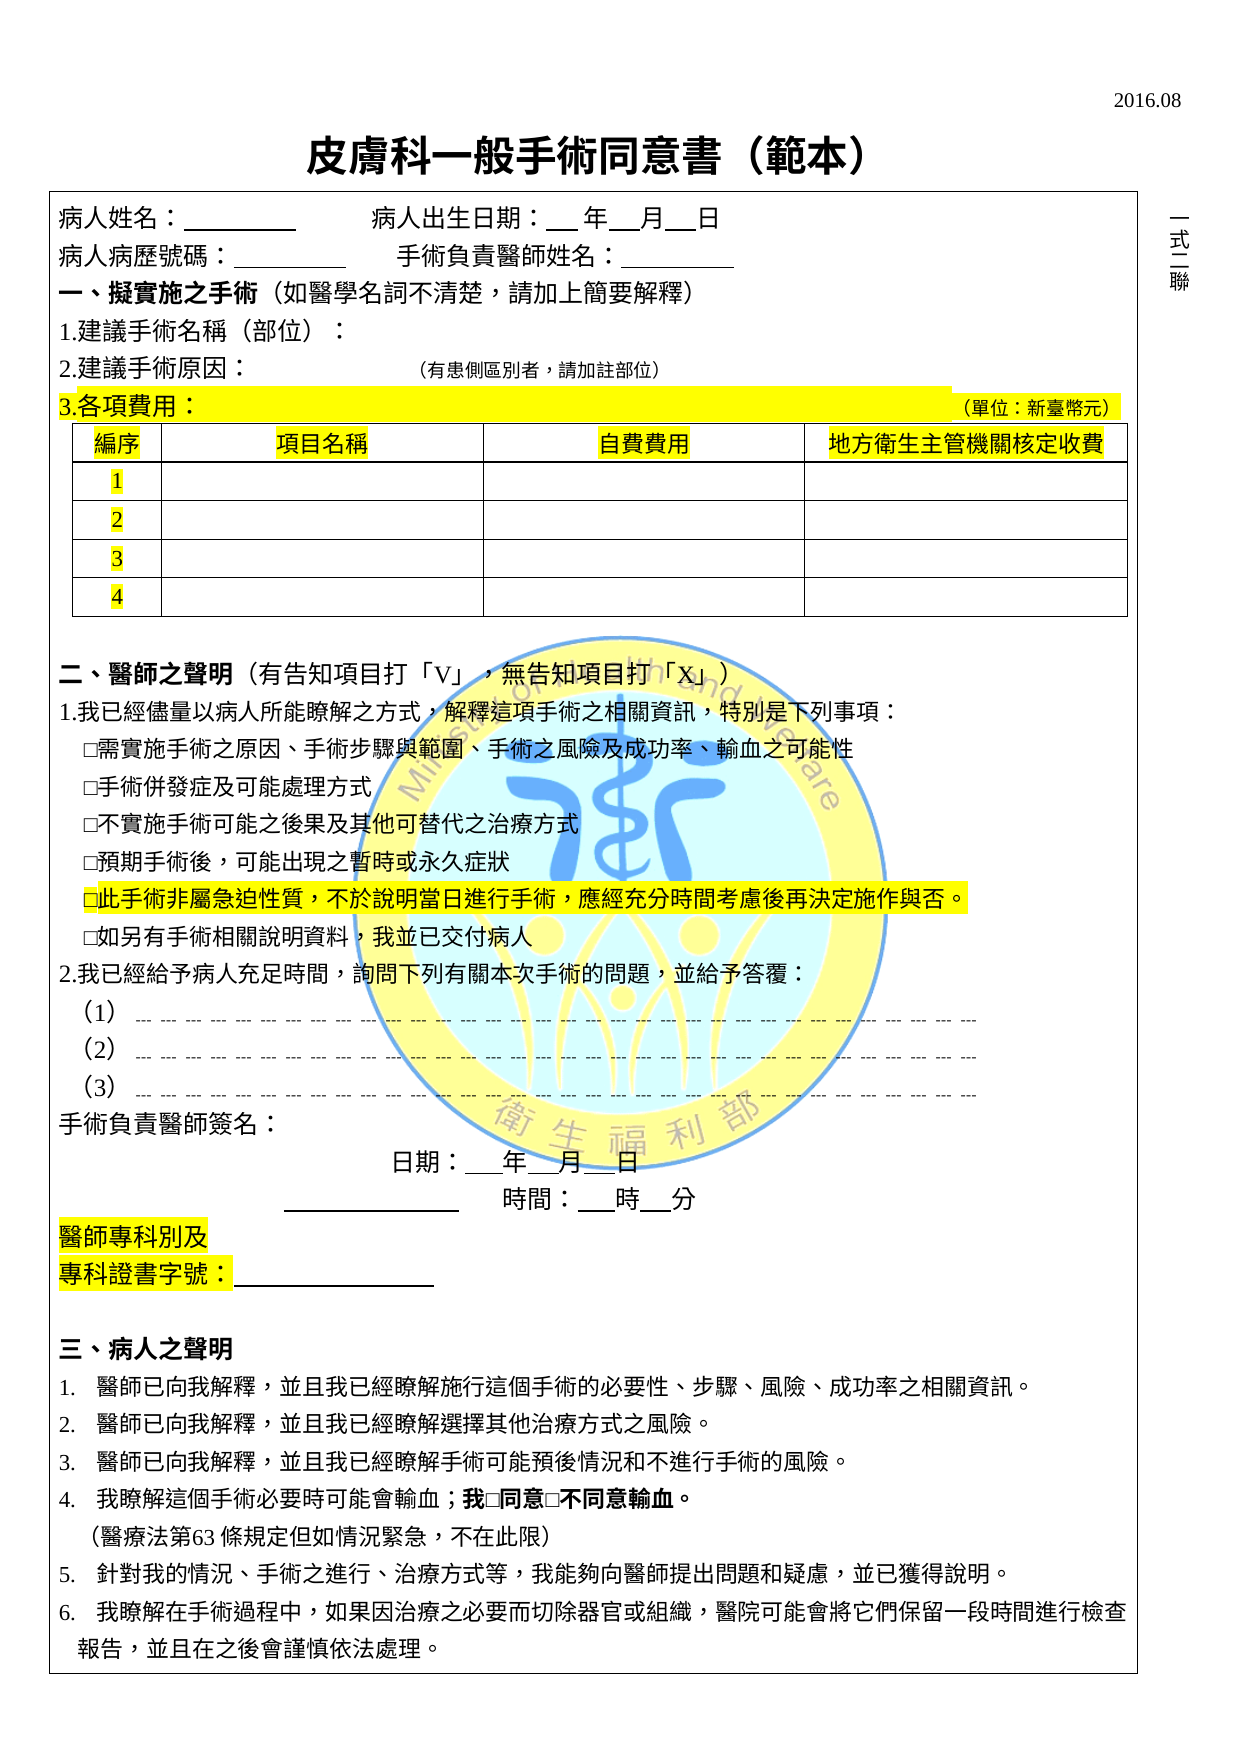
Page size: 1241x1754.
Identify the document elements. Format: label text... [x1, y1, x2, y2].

table_cell [484, 501, 804, 538]
table_cell 2 [73, 501, 161, 538]
table_cell [484, 463, 804, 500]
table_cell [162, 463, 483, 500]
table_cell [805, 578, 1127, 616]
table_header 地方衛生主管機關核定收費 [805, 424, 1127, 461]
table_cell [805, 463, 1127, 500]
table_cell [484, 540, 804, 577]
table_cell 1 [73, 463, 161, 500]
text 皮膚科一般手術同意書（範本） [15, 116, 1181, 191]
table_header 編序 [73, 424, 161, 461]
table_cell 4 [73, 578, 161, 616]
table_header 項目名稱 [162, 424, 483, 461]
table_cell [162, 578, 483, 616]
table_header 病人姓名： 病人出生日期： 年 月 日 病人病歷號碼： 手術負責醫師姓名： 一、擬實施之手術（如醫學名詞不清楚，請加上簡要解釋） 1.建議手術名稱（部位）： 2.建議手術原因： （有患側區別者，請加註部位） 3.各項費用： （單位：新臺幣元） 二、醫師之聲明（有告知項目打「V」，無告知項目打「X」） 1.我已經儘量以病人所能瞭解之方式，解釋這項手術之相關資訊，特別是下列事項： □需實施手術之原因、手術步驟與範圍、手術之風險及成功率、輸血之可能性 □手術併發症及可能處理方式 □不實施手術可能之後果及其他可替代之治療方式 □預期手術後，可能出現之暫時或永久症狀 □此手術非屬急迫性質，不於說明當日進行手術，應經充分時間考慮後再決定施作與否。 □如另有手術相關說明資料，我並已交付病人 2.我已經給予病人充足時間，詢問下列有關本次手術的問題，並給予答覆： （1）﹍﹍﹍﹍﹍﹍﹍﹍﹍﹍﹍﹍﹍﹍﹍﹍﹍﹍﹍﹍﹍﹍﹍﹍﹍﹍﹍﹍﹍﹍﹍﹍﹍﹍ （2）﹍﹍﹍﹍﹍﹍﹍﹍﹍﹍﹍﹍﹍﹍﹍﹍﹍﹍﹍﹍﹍﹍﹍﹍﹍﹍﹍﹍﹍﹍﹍﹍﹍﹍ （3）﹍﹍﹍﹍﹍﹍﹍﹍﹍﹍﹍﹍﹍﹍﹍﹍﹍﹍﹍﹍﹍﹍﹍﹍﹍﹍﹍﹍﹍﹍﹍﹍﹍﹍ 手術負責醫師簽名： 日期： 年 月 日 時間： 時 分 醫師專科別及 專科證書字號： 三、病人之聲明 醫師已向我解釋，並且我已經瞭解施行這個手術的必要性、步驟、風險、成功率之相關資訊。 醫師已向我解釋，並且我已經瞭解選擇其他治療方式之風險。 醫師已向我解釋，並且我已經瞭解手術可能預後情況和不進行手術的風險。 我瞭解這個手術必要時可能會輸血；我□同意□不同意輸血。 （醫療法第63 條規定但如情況緊急，不在此限） 針對我的情況、手術之進行、治療方式等，我能夠向醫師提出問題和疑慮，並已獲得說明。 我瞭解在手術過程中，如果因治療之必要而切除器官或組織，醫院可能會將它們保留一段時間進行檢查報告，並且在之後會謹慎依法處理。 我瞭解這個手術無法保證一定能改善病情。 醫師已給我充分時間考慮是否接受施作。 基於上述聲明，我同意進行此手術。 立同意書人簽名： 關係：病人之 電話：（0 ） 住址： 日期： 年 月 日 時間： 時 分 [50, 192, 1137, 1672]
table_cell [805, 540, 1127, 577]
table_cell [162, 540, 483, 577]
table_cell 3 [73, 540, 161, 577]
table_header 自費費用 [484, 424, 804, 461]
table_cell [805, 501, 1127, 538]
table_cell [484, 578, 804, 616]
table_cell [162, 501, 483, 538]
